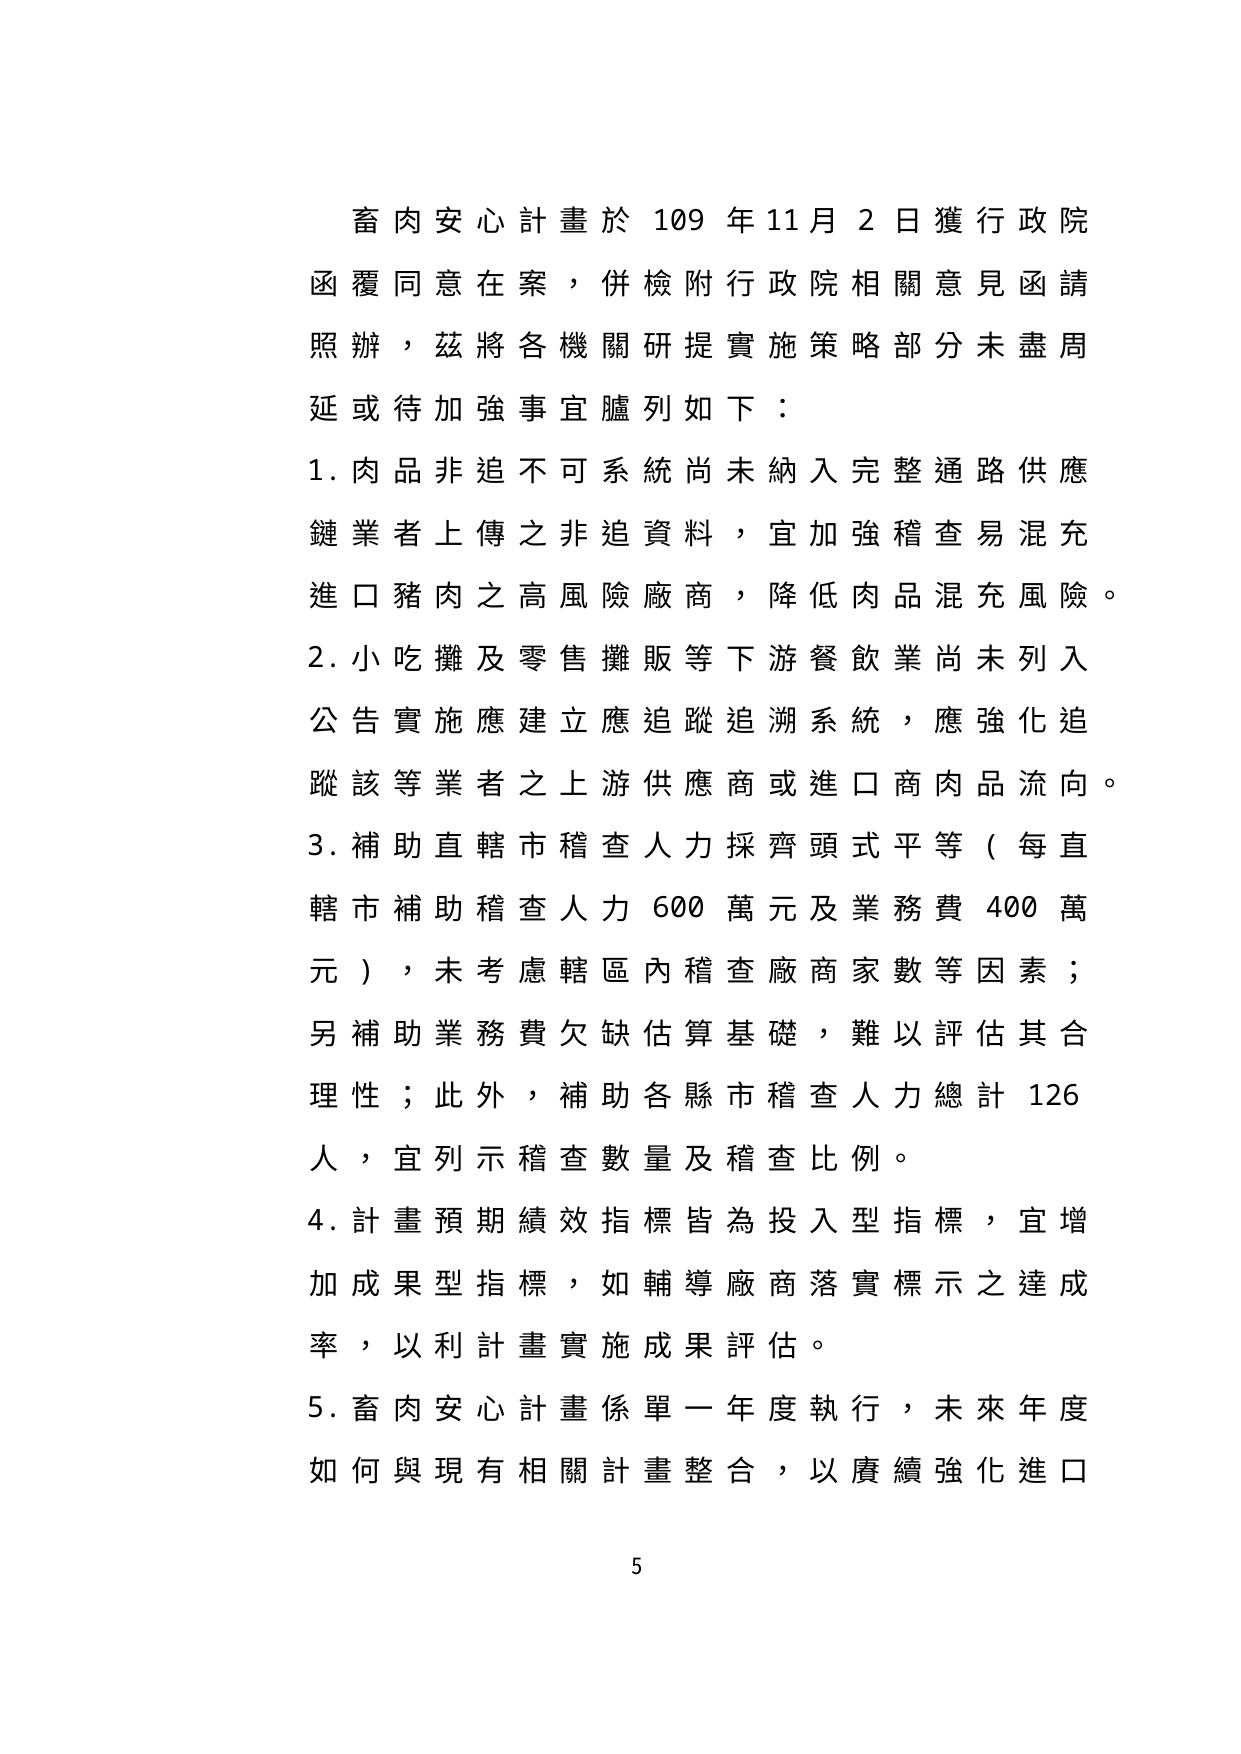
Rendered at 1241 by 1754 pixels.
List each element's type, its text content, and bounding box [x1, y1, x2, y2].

text 4.計畫預期績效指標皆為投入型指標，宜增加成果型指標，如輔導廠商落實標示之達成率，以利計畫實施成果評估。 [267, 1177, 1095, 1365]
text 畜肉安心計畫於109年11月2日獲行政院函覆同意在案，併檢附行政院相關意見函請照辦，茲將各機關研提實施策略部分未盡周延或待加強事宜臚列如下： [267, 177, 1095, 427]
text 2.小吃攤及零售攤販等下游餐飲業尚未列入公告實施應建立應追蹤追溯系統，應強化追蹤該等業者之上游供應商或進口商肉品流向。 [267, 615, 1095, 802]
text 1.肉品非追不可系統尚未納入完整通路供應鏈業者上傳之非追資料，宜加強稽查易混充進口豬肉之高風險廠商，降低肉品混充風險。 [267, 427, 1095, 615]
text 5.畜肉安心計畫係單一年度執行，未來年度如何與現有相關計畫整合，以賡續強化進口 [267, 1365, 1095, 1490]
text 3.補助直轄市稽查人力採齊頭式平等(每直轄市補助稽查人力600萬元及業務費400萬元)，未考慮轄區內稽查廠商家數等因素；另補助業務費欠缺估算基礎，難以評估其合理性；此外，補助各縣市稽查人力總計126人，宜列示稽查數量及稽查比例。 [267, 802, 1095, 1177]
